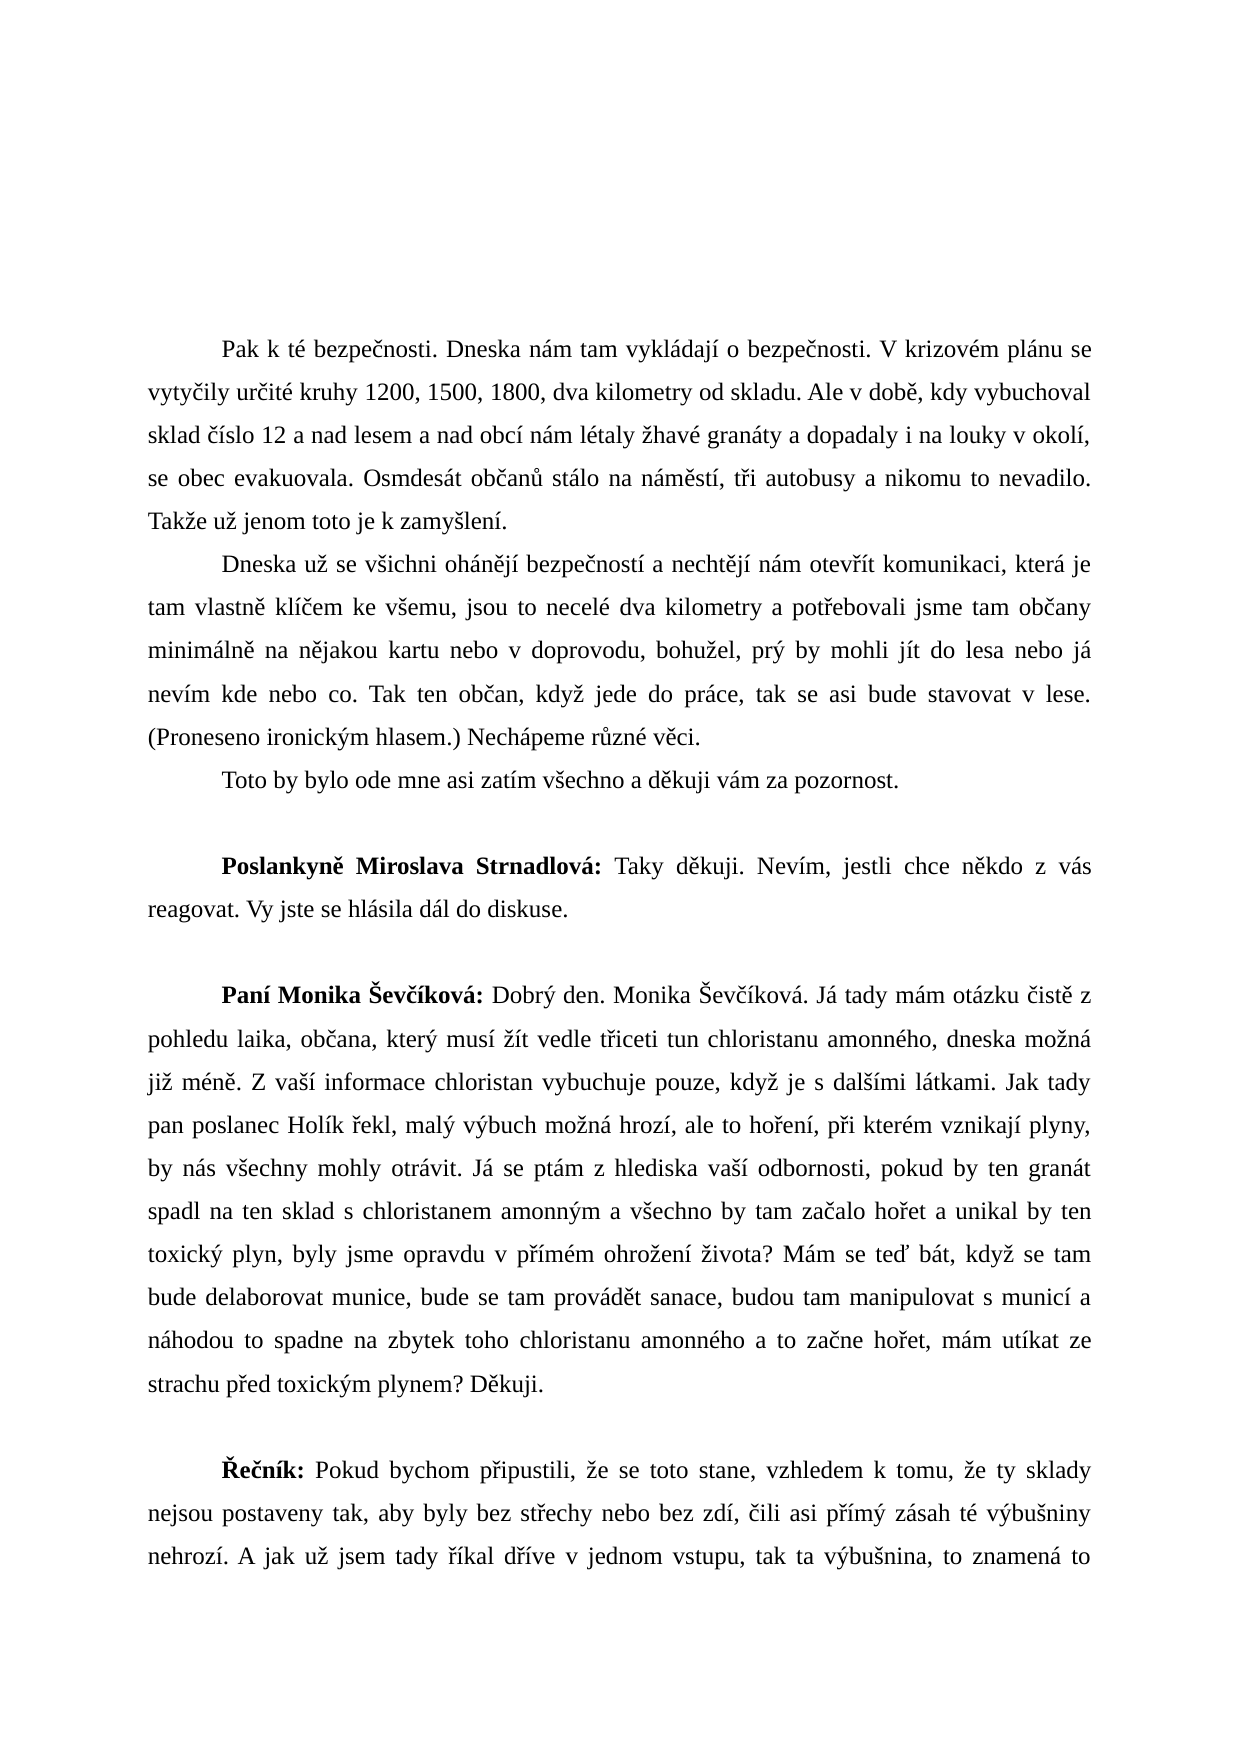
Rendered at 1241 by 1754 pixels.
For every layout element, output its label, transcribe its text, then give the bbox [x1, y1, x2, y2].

text Řečník: Pokud bychom připustili, že se toto stane, vzhledem k tomu, že ty sklady nejsou postaveny tak, aby byly bez střechy nebo bez zdí, čili asi přímý zásah té výbušniny nehrozí. A jak už jsem tady říkal dříve v jednom vstupu, tak ta výbušnina, to znamená to [148, 1455, 1093, 1570]
text Poslankyně Miroslava Strnadlová: Taky děkuji. Nevím, jestli chce někdo z vás reagovat. Vy jste se hlásila dál do diskuse. [148, 851, 1093, 923]
text Paní Monika Ševčíková: Dobrý den. Monika Ševčíková. Já tady mám otázku čistě z pohledu laika, občana, který musí žít vedle třiceti tun chloristanu amonného, dneska možná již méně. Z vaší informace chloristan vybuchuje pouze, když je s dalšími látkami. Jak tady pan poslanec Holík řekl, malý výbuch možná hrozí, ale to hoření, při kterém vznikají plyny, by nás všechny mohly otrávit. Já se ptám z hlediska vaší odbornosti, pokud by ten granát spadl na ten sklad s chloristanem amonným a všechno by tam začalo hořet a unikal by ten toxický plyn, byly jsme opravdu v přímém ohrožení života? Mám se teď bát, když se tam bude delaborovat munice, bude se tam provádět sanace, budou tam manipulovat s municí a náhodou to spadne na zbytek toho chloristanu amonného a to začne hořet, mám utíkat ze strachu před toxickým plynem? Děkuji. [148, 981, 1093, 1397]
text Dneska už se všichni ohánějí bezpečností a nechtějí nám otevřít komunikaci, která je tam vlastně klíčem ke všemu, jsou to necelé dva kilometry a potřebovali jsme tam občany minimálně na nějakou kartu nebo v doprovodu, bohužel, prý by mohli jít do lesa nebo já nevím kde nebo co. Tak ten občan, když jede do práce, tak se asi bude stavovat v lese. (Proneseno ironickým hlasem.) Nechápeme různé věci. [148, 549, 1093, 751]
text Toto by bylo ode mne asi zatím všechno a děkuji vám za pozornost. [148, 765, 1093, 794]
text Pak k té bezpečnosti. Dneska nám tam vykládají o bezpečnosti. V krizovém plánu se vytyčily určité kruhy 1200, 1500, 1800, dva kilometry od skladu. Ale v době, kdy vybuchoval sklad číslo 12 a nad lesem a nad obcí nám létaly žhavé granáty a dopadaly i na louky v okolí, se obec evakuovala. Osmdesát občanů stálo na náměstí, tři autobusy a nikomu to nevadilo. Takže už jenom toto je k zamyšlení. [148, 334, 1093, 535]
